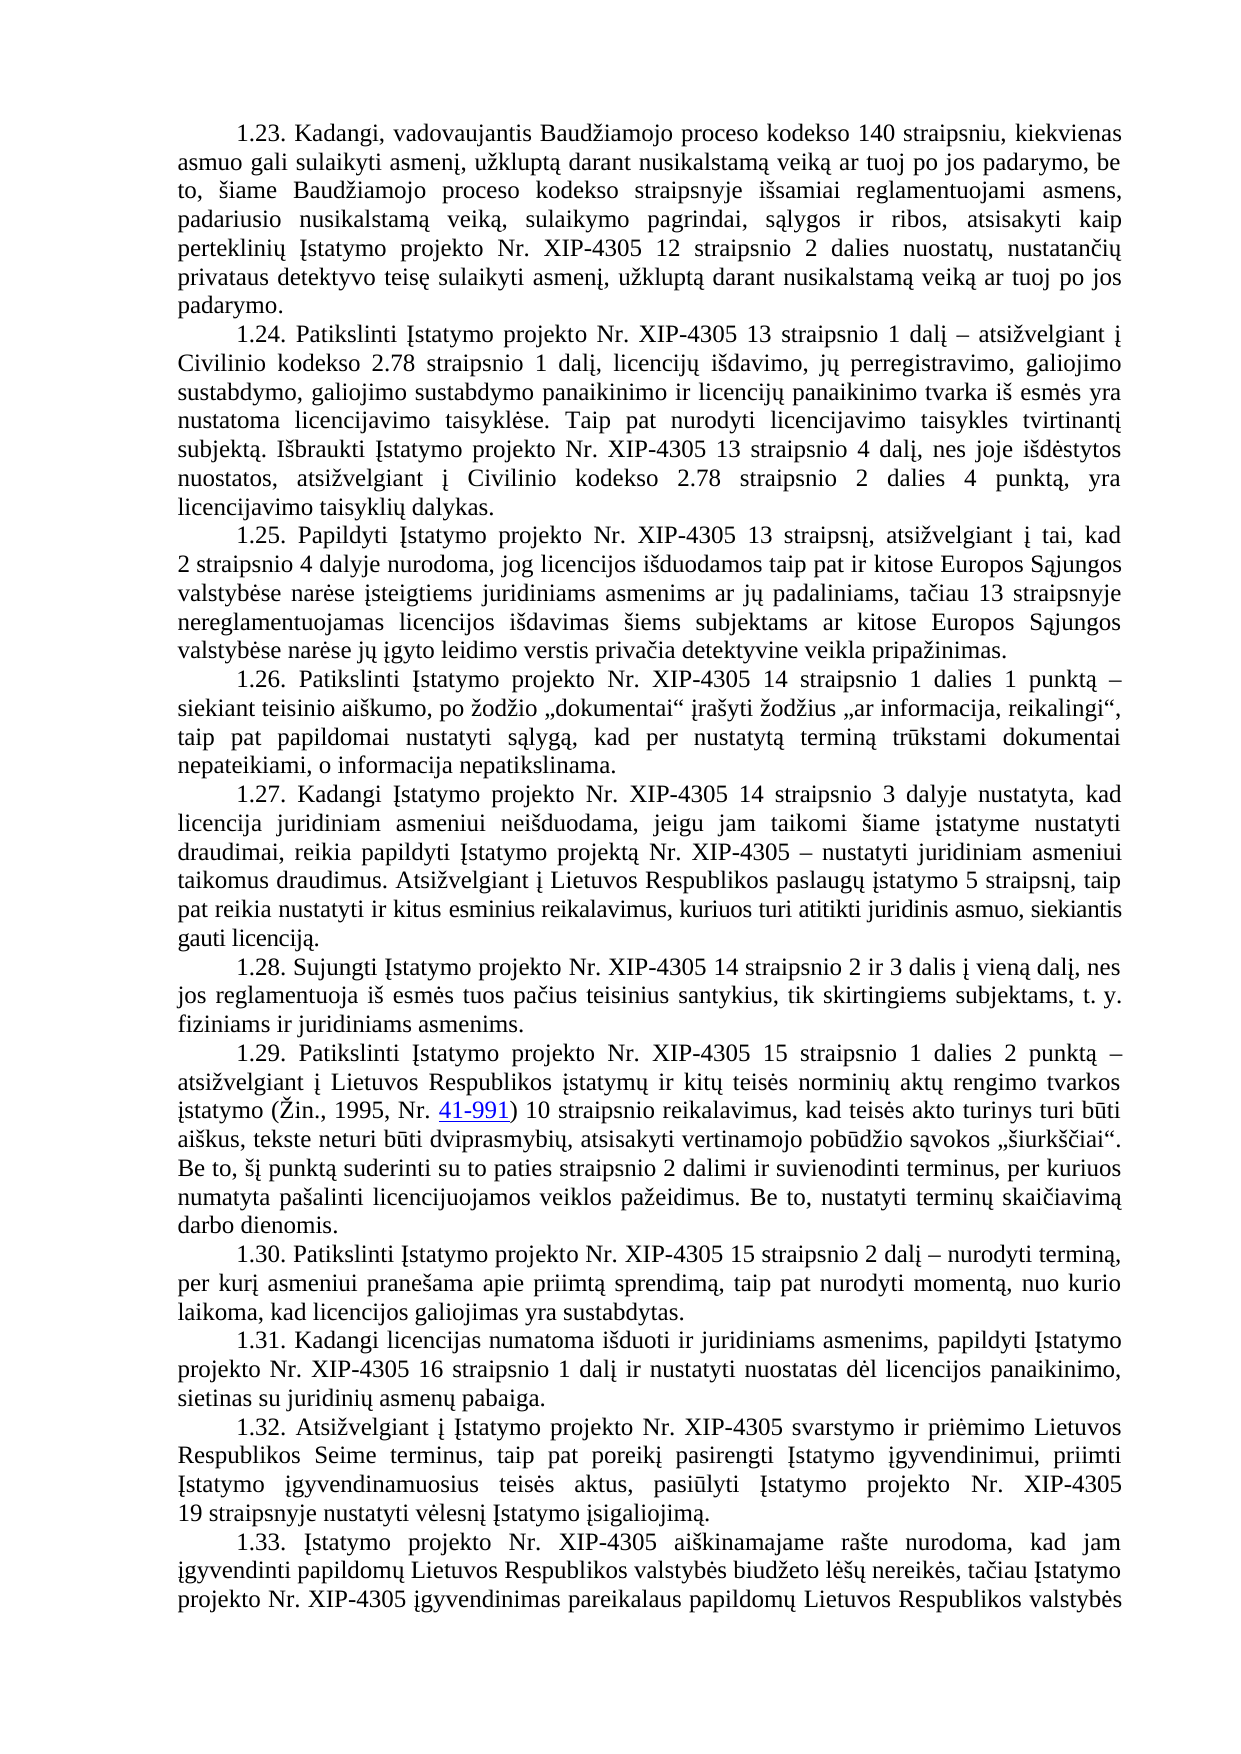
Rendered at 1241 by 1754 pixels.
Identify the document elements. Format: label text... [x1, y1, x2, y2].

text 1.30. Patikslinti Įstatymo projekto Nr. XIP-4305 15 straipsnio 2 dalį – nurodyti terminą, per kurį asmeniui pranešama apie priimtą sprendimą, taip pat nurodyti momentą, nuo kurio laikoma, kad licencijos galiojimas yra sustabdytas. [177, 1239, 1122, 1326]
text 1.33. Įstatymo projekto Nr. XIP-4305 aiškinamajame rašte nurodoma, kad jam įgyvendinti papildomų Lietuvos Respublikos valstybės biudžeto lėšų nereikės, tačiau Įstatymo projekto Nr. XIP-4305 įgyvendinimas pareikalaus papildomų Lietuvos Respublikos valstybės [177, 1527, 1122, 1613]
text 1.27. Kadangi Įstatymo projekto Nr. XIP-4305 14 straipsnio 3 dalyje nustatyta, kad licencija juridiniam asmeniui neišduodama, jeigu jam taikomi šiame įstatyme nustatyti draudimai, reikia papildyti Įstatymo projektą Nr. XIP-4305 – nustatyti juridiniam asmeniui taikomus draudimus. Atsižvelgiant į Lietuvos Respublikos paslaugų įstatymo 5 straipsnį, taip pat reikia nustatyti ir kitus esminius reikalavimus, kuriuos turi atitikti juridinis asmuo, siekiantis gauti licenciją. [177, 779, 1122, 952]
text 1.32. Atsižvelgiant į Įstatymo projekto Nr. XIP-4305 svarstymo ir priėmimo Lietuvos Respublikos Seime terminus, taip pat poreikį pasirengti Įstatymo įgyvendinimui, priimti Įstatymo įgyvendinamuosius teisės aktus, pasiūlyti Įstatymo projekto Nr. XIP-4305 19 straipsnyje nustatyti vėlesnį Įstatymo įsigaliojimą. [177, 1412, 1122, 1527]
text 1.29. Patikslinti Įstatymo projekto Nr. XIP-4305 15 straipsnio 1 dalies 2 punktą – atsižvelgiant į Lietuvos Respublikos įstatymų ir kitų teisės norminių aktų rengimo tvarkos įstatymo (Žin., 1995, Nr. 41-991) 10 straipsnio reikalavimus, kad teisės akto turinys turi būti aiškus, tekste neturi būti dviprasmybių, atsisakyti vertinamojo pobūdžio sąvokos „šiurkščiai“. Be to, šį punktą suderinti su to paties straipsnio 2 dalimi ir suvienodinti terminus, per kuriuos numatyta pašalinti licencijuojamos veiklos pažeidimus. Be to, nustatyti terminų skaičiavimą darbo dienomis. [177, 1038, 1122, 1239]
text 1.28. Sujungti Įstatymo projekto Nr. XIP-4305 14 straipsnio 2 ir 3 dalis į vieną dalį, nes jos reglamentuoja iš esmės tuos pačius teisinius santykius, tik skirtingiems subjektams, t. y. fiziniams ir juridiniams asmenims. [177, 952, 1122, 1038]
text 1.31. Kadangi licencijas numatoma išduoti ir juridiniams asmenims, papildyti Įstatymo projekto Nr. XIP-4305 16 straipsnio 1 dalį ir nustatyti nuostatas dėl licencijos panaikinimo, sietinas su juridinių asmenų pabaiga. [177, 1326, 1122, 1412]
text 1.24. Patikslinti Įstatymo projekto Nr. XIP-4305 13 straipsnio 1 dalį – atsižvelgiant į Civilinio kodekso 2.78 straipsnio 1 dalį, licencijų išdavimo, jų perregistravimo, galiojimo sustabdymo, galiojimo sustabdymo panaikinimo ir licencijų panaikinimo tvarka iš esmės yra nustatoma licencijavimo taisyklėse. Taip pat nurodyti licencijavimo taisykles tvirtinantį subjektą. Išbraukti Įstatymo projekto Nr. XIP-4305 13 straipsnio 4 dalį, nes joje išdėstytos nuostatos, atsižvelgiant į Civilinio kodekso 2.78 straipsnio 2 dalies 4 punktą, yra licencijavimo taisyklių dalykas. [177, 319, 1122, 521]
text 1.23. Kadangi, vadovaujantis Baudžiamojo proceso kodekso 140 straipsniu, kiekvienas asmuo gali sulaikyti asmenį, užkluptą darant nusikalstamą veiką ar tuoj po jos padarymo, be to, šiame Baudžiamojo proceso kodekso straipsnyje išsamiai reglamentuojami asmens, padariusio nusikalstamą veiką, sulaikymo pagrindai, sąlygos ir ribos, atsisakyti kaip perteklinių Įstatymo projekto Nr. XIP-4305 12 straipsnio 2 dalies nuostatų, nustatančių privataus detektyvo teisę sulaikyti asmenį, užkluptą darant nusikalstamą veiką ar tuoj po jos padarymo. [177, 118, 1122, 319]
text 1.26. Patikslinti Įstatymo projekto Nr. XIP-4305 14 straipsnio 1 dalies 1 punktą – siekiant teisinio aiškumo, po žodžio „dokumentai“ įrašyti žodžius „ar informacija, reikalingi“, taip pat papildomai nustatyti sąlygą, kad per nustatytą terminą trūkstami dokumentai nepateikiami, o informacija nepatikslinama. [177, 664, 1122, 779]
text 1.25. Papildyti Įstatymo projekto Nr. XIP-4305 13 straipsnį, atsižvelgiant į tai, kad 2 straipsnio 4 dalyje nurodoma, jog licencijos išduodamos taip pat ir kitose Europos Sąjungos valstybėse narėse įsteigtiems juridiniams asmenims ar jų padaliniams, tačiau 13 straipsnyje nereglamentuojamas licencijos išdavimas šiems subjektams ar kitose Europos Sąjungos valstybėse narėse jų įgyto leidimo verstis privačia detektyvine veikla pripažinimas. [177, 521, 1122, 664]
